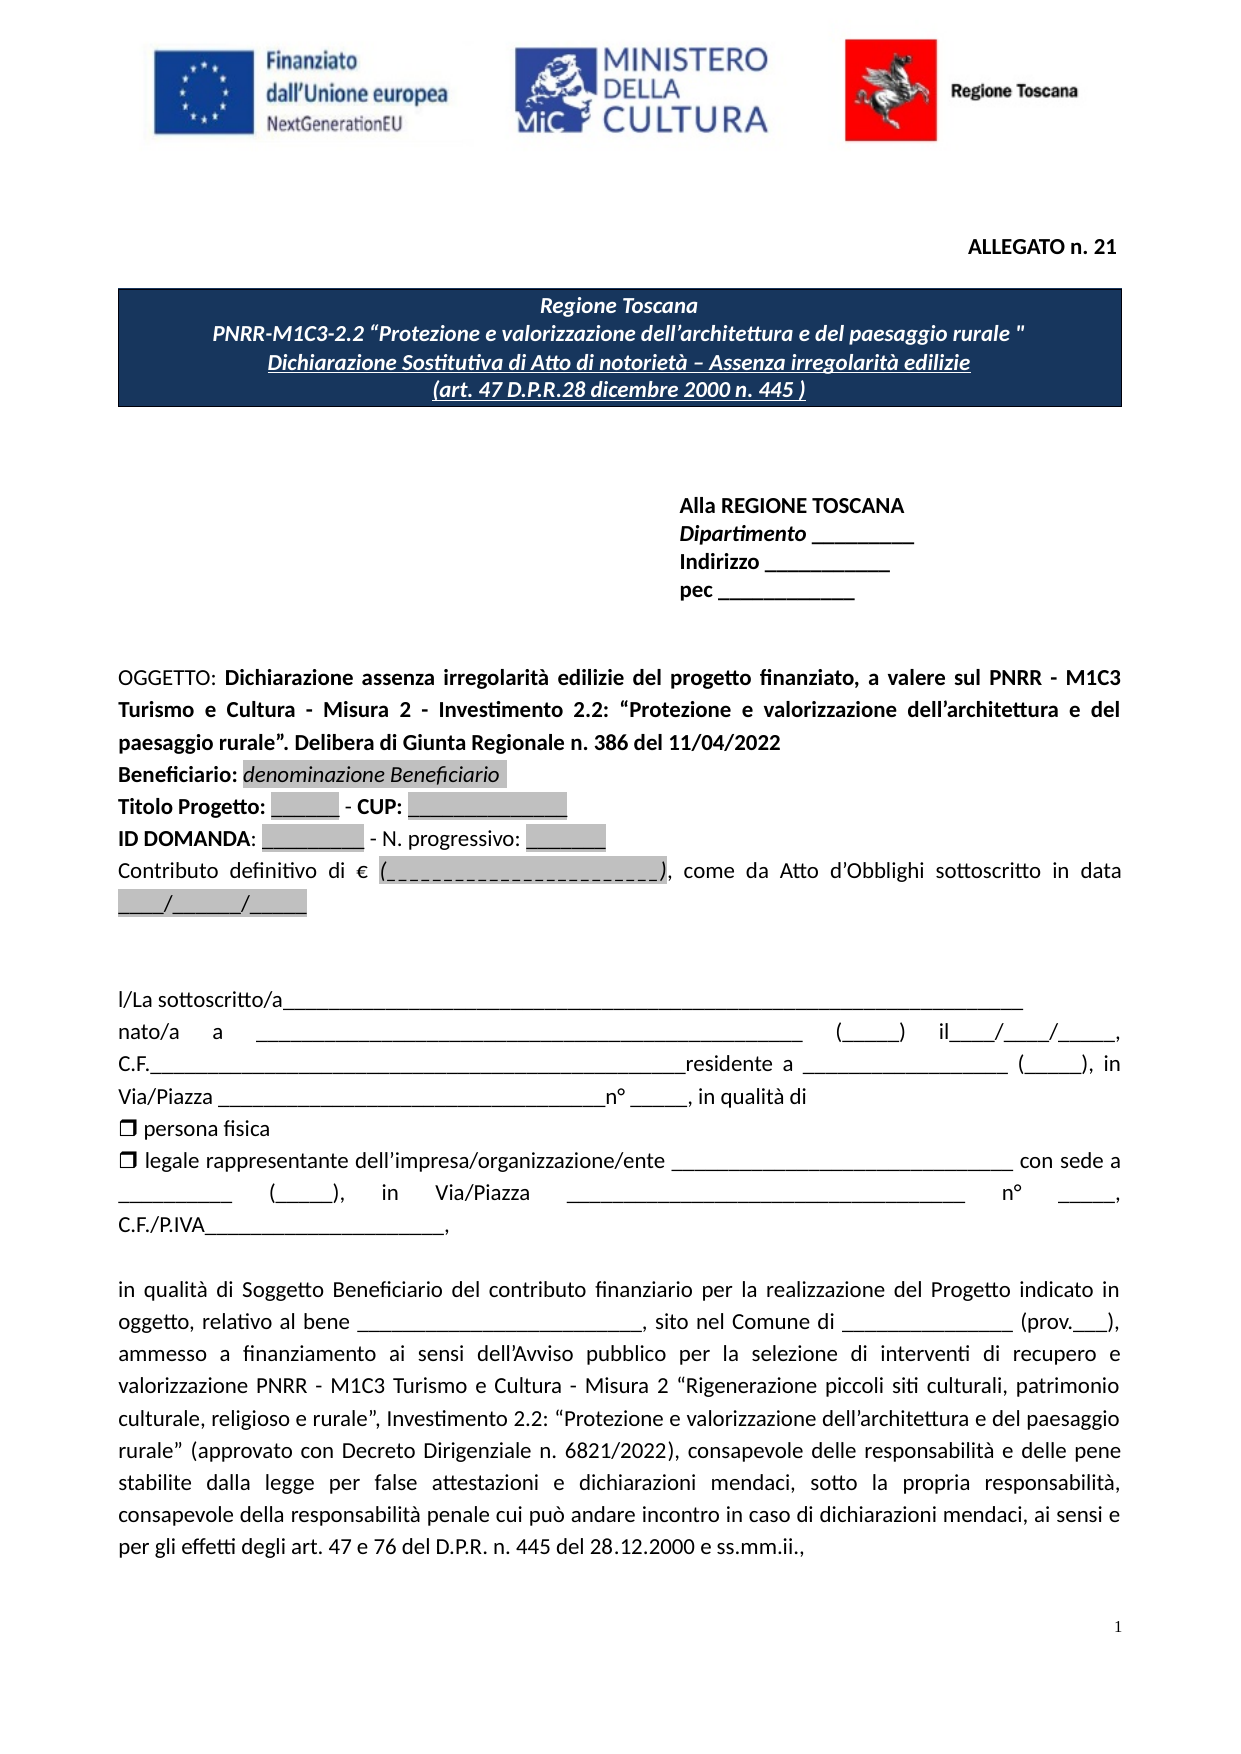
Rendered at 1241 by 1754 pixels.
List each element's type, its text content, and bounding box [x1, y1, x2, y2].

text  persona fisica [118, 1114, 1122, 1142]
text Contributo definitivo di € (________________________), come da Atto d’Obblighi sottoscritto in data ____/______/_____ [118, 856, 1122, 917]
text PNRR-M1C3-2.2 “Protezione e valorizzazione dell’architettura e del paesaggio rurale " [119, 316, 1121, 344]
text Dichiarazione Sostitutiva di Atto di notorietà – Assenza irregolarità edilizie [119, 344, 1121, 372]
text OGGETTO: Dichiarazione assenza irregolarità edilizie del progetto finanziato, a valere sul PNRR - M1C3 Turismo e Cultura - Misura 2 - Investimento 2.2: “Protezione e valorizzazione dell’architettura e del paesaggio rurale”. Delibera di Giunta Regionale n. 386 del 11/04/2022 [118, 663, 1122, 756]
text Titolo Progetto: ______ - CUP: ______________ [118, 792, 1122, 820]
text ALLEGATO n. 21 [118, 232, 1122, 260]
text  legale rappresentante dell’impresa/organizzazione/ente ______________________________ con sede a __________ (_____), in Via/Piazza ___________________________________ n° _____, C.F./P.IVA_____________________, [118, 1146, 1122, 1238]
text Regione Toscana [119, 290, 1121, 316]
picture [118, 0, 1123, 175]
text Dipartimento _________ [605, 519, 1122, 547]
text ID DOMANDA: _________ - N. progressivo: _______ [118, 824, 1122, 852]
text nato/a a ________________________________________________ (_____) il____/____/_____, C.F._______________________________________________residente a __________________ (_____), in Via/Piazza __________________________________n° _____, in qualità di [118, 1017, 1122, 1110]
text Indirizzo ___________ [605, 547, 1122, 575]
text pec ____________ [605, 575, 1122, 603]
text Alla REGIONE TOSCANA [605, 491, 1122, 519]
text Beneficiario: denominazione Beneficiario [118, 760, 1122, 788]
text l/La sottoscritto/a_________________________________________________________________ [118, 985, 1122, 1013]
text in qualità di Soggetto Beneficiario del contributo finanziario per la realizzazione del Progetto indicato in oggetto, relativo al bene _________________________, sito nel Comune di _______________ (prov.___), ammesso a finanziamento ai sensi dell’Avviso pubblico per la selezione di interventi di recupero e valorizzazione PNRR - M1C3 Turismo e Cultura - Misura 2 “Rigenerazione piccoli siti culturali, patrimonio culturale, religioso e rurale”, Investimento 2.2: “Protezione e valorizzazione dell’architettura e del paesaggio rurale” (approvato con Decreto Dirigenziale n. 6821/2022), consapevole delle responsabilità e delle pene stabilite dalla legge per false attestazioni e dichiarazioni mendaci, sotto la propria responsabilità, consapevole della responsabilità penale cui può andare incontro in caso di dichiarazioni mendaci, ai sensi e per gli effetti degli art. 47 e 76 del D.P.R. n. 445 del 28.12.2000 e ss.mm.ii., [118, 1275, 1122, 1560]
text (art. 47 D.P.R.28 dicembre 2000 n. 445 ) [119, 372, 1121, 406]
